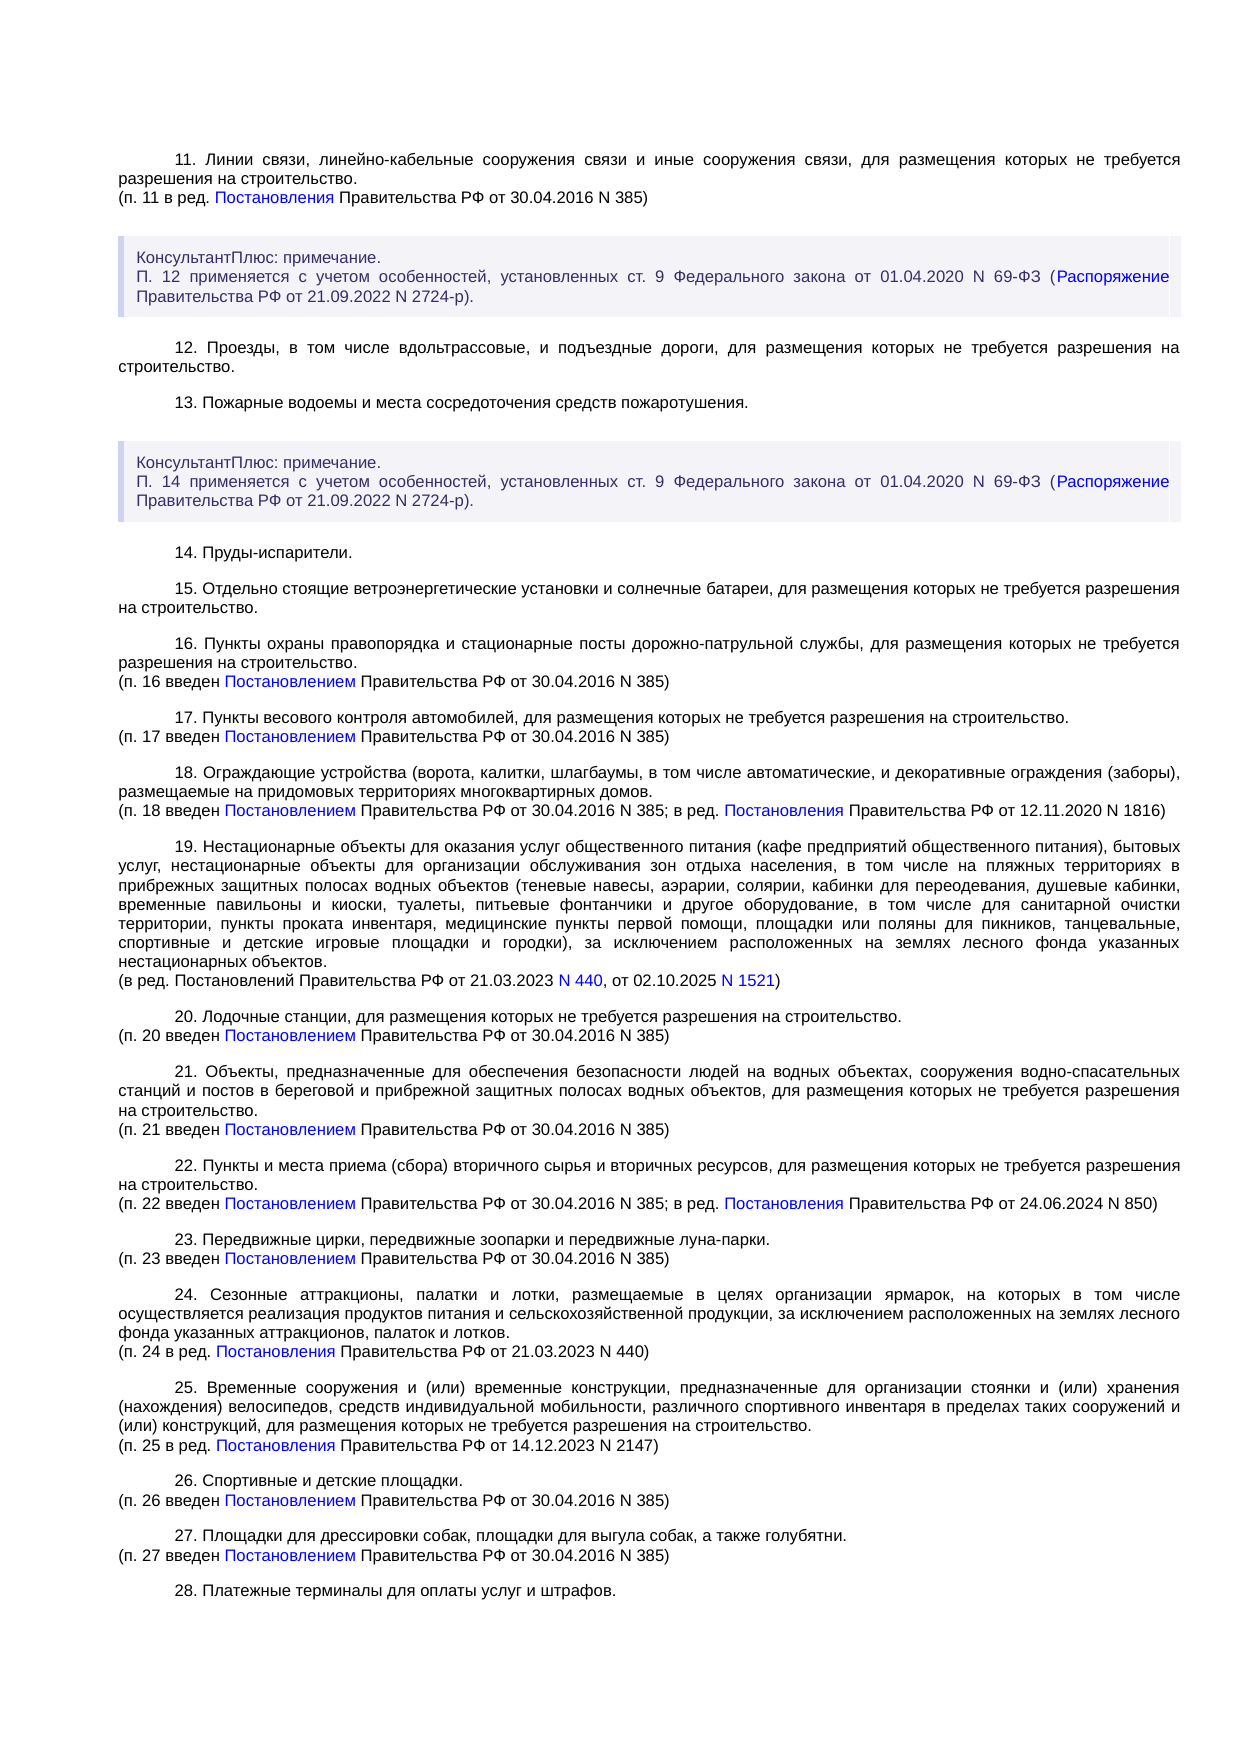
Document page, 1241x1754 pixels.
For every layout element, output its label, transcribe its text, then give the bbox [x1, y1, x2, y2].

text 19. Нестационарные объекты для оказания услуг общественного питания (кафе предприятий общественного питания), бытовых услуг, нестационарные объекты для организации обслуживания зон отдыха населения, в том числе на пляжных территориях в прибрежных защитных полосах водных объектов (теневые навесы, аэрарии, солярии, кабинки для переодевания, душевые кабинки, временные павильоны и киоски, туалеты, питьевые фонтанчики и другое оборудование, в том числе для санитарной очистки территории, пункты проката инвентаря, медицинские пункты первой помощи, площадки или поляны для пикников, танцевальные, спортивные и детские игровые площадки и городки), за исключением расположенных на землях лесного фонда указанных нестационарных объектов. [118, 837, 1181, 971]
text (п. 17 введен Постановлением Правительства РФ от 30.04.2016 N 385) [118, 727, 1181, 746]
text 28. Платежные терминалы для оплаты услуг и штрафов. [118, 1581, 1181, 1600]
text (п. 27 введен Постановлением Правительства РФ от 30.04.2016 N 385) [118, 1545, 1181, 1564]
text 12. Проезды, в том числе вдольтрассовые, и подъездные дороги, для размещения которых не требуется разрешения на строительство. [118, 338, 1181, 376]
text 27. Площадки для дрессировки собак, площадки для выгула собак, а также голубятни. [118, 1526, 1181, 1545]
text (п. 22 введен Постановлением Правительства РФ от 30.04.2016 N 385; в ред. Постановления Правительства РФ от 24.06.2024 N 850) [118, 1194, 1181, 1213]
text (п. 24 в ред. Постановления Правительства РФ от 21.03.2023 N 440) [118, 1342, 1181, 1361]
text 15. Отдельно стоящие ветроэнергетические установки и солнечные батареи, для размещения которых не требуется разрешения на строительство. [118, 579, 1181, 617]
text 14. Пруды-испарители. [118, 543, 1181, 562]
text (п. 23 введен Постановлением Правительства РФ от 30.04.2016 N 385) [118, 1249, 1181, 1268]
text 25. Временные сооружения и (или) временные конструкции, предназначенные для организации стоянки и (или) хранения (нахождения) велосипедов, средств индивидуальной мобильности, различного спортивного инвентаря в пределах таких сооружений и (или) конструкций, для размещения которых не требуется разрешения на строительство. [118, 1378, 1181, 1435]
table_header [1170, 441, 1181, 522]
text 13. Пожарные водоемы и места сосредоточения средств пожаротушения. [118, 393, 1181, 412]
table_header [118, 441, 124, 522]
text (п. 16 введен Постановлением Правительства РФ от 30.04.2016 N 385) [118, 672, 1181, 691]
table_header КонсультантПлюс: примечание. П. 12 применяется с учетом особенностей, установленных ст. 9 Федерального закона от 01.04.2020 N 69-ФЗ (Распоряжение Правительства РФ от 21.09.2022 N 2724-р). [136, 236, 1169, 317]
text (п. 26 введен Постановлением Правительства РФ от 30.04.2016 N 385) [118, 1490, 1181, 1509]
text 21. Объекты, предназначенные для обеспечения безопасности людей на водных объектах, сооружения водно-спасательных станций и постов в береговой и прибрежной защитных полосах водных объектов, для размещения которых не требуется разрешения на строительство. [118, 1062, 1181, 1119]
text 17. Пункты весового контроля автомобилей, для размещения которых не требуется разрешения на строительство. [118, 708, 1181, 727]
text (п. 25 в ред. Постановления Правительства РФ от 14.12.2023 N 2147) [118, 1435, 1181, 1454]
text 26. Спортивные и детские площадки. [118, 1471, 1181, 1490]
text 24. Сезонные аттракционы, палатки и лотки, размещаемые в целях организации ярмарок, на которых в том числе осуществляется реализация продуктов питания и сельскохозяйственной продукции, за исключением расположенных на землях лесного фонда указанных аттракционов, палаток и лотков. [118, 1284, 1181, 1342]
text (п. 20 введен Постановлением Правительства РФ от 30.04.2016 N 385) [118, 1026, 1181, 1045]
table_header [124, 236, 136, 317]
text 18. Ограждающие устройства (ворота, калитки, шлагбаумы, в том числе автоматические, и декоративные ограждения (заборы), размещаемые на придомовых территориях многоквартирных домов. [118, 763, 1181, 801]
text 22. Пункты и места приема (сбора) вторичного сырья и вторичных ресурсов, для размещения которых не требуется разрешения на строительство. [118, 1155, 1181, 1194]
text (в ред. Постановлений Правительства РФ от 21.03.2023 N 440, от 02.10.2025 N 1521) [118, 971, 1181, 990]
text 20. Лодочные станции, для размещения которых не требуется разрешения на строительство. [118, 1007, 1181, 1026]
text (п. 18 введен Постановлением Правительства РФ от 30.04.2016 N 385; в ред. Постановления Правительства РФ от 12.11.2020 N 1816) [118, 801, 1181, 820]
table_header [124, 441, 136, 522]
table_header [118, 236, 124, 317]
text (п. 21 введен Постановлением Правительства РФ от 30.04.2016 N 385) [118, 1119, 1181, 1139]
text 11. Линии связи, линейно-кабельные сооружения связи и иные сооружения связи, для размещения которых не требуется разрешения на строительство. [118, 150, 1181, 188]
text (п. 11 в ред. Постановления Правительства РФ от 30.04.2016 N 385) [118, 188, 1181, 207]
table_header КонсультантПлюс: примечание. П. 14 применяется с учетом особенностей, установленных ст. 9 Федерального закона от 01.04.2020 N 69-ФЗ (Распоряжение Правительства РФ от 21.09.2022 N 2724-р). [136, 441, 1169, 522]
text 16. Пункты охраны правопорядка и стационарные посты дорожно-патрульной службы, для размещения которых не требуется разрешения на строительство. [118, 634, 1181, 672]
text 23. Передвижные цирки, передвижные зоопарки и передвижные луна-парки. [118, 1229, 1181, 1249]
table_header [1170, 236, 1181, 317]
